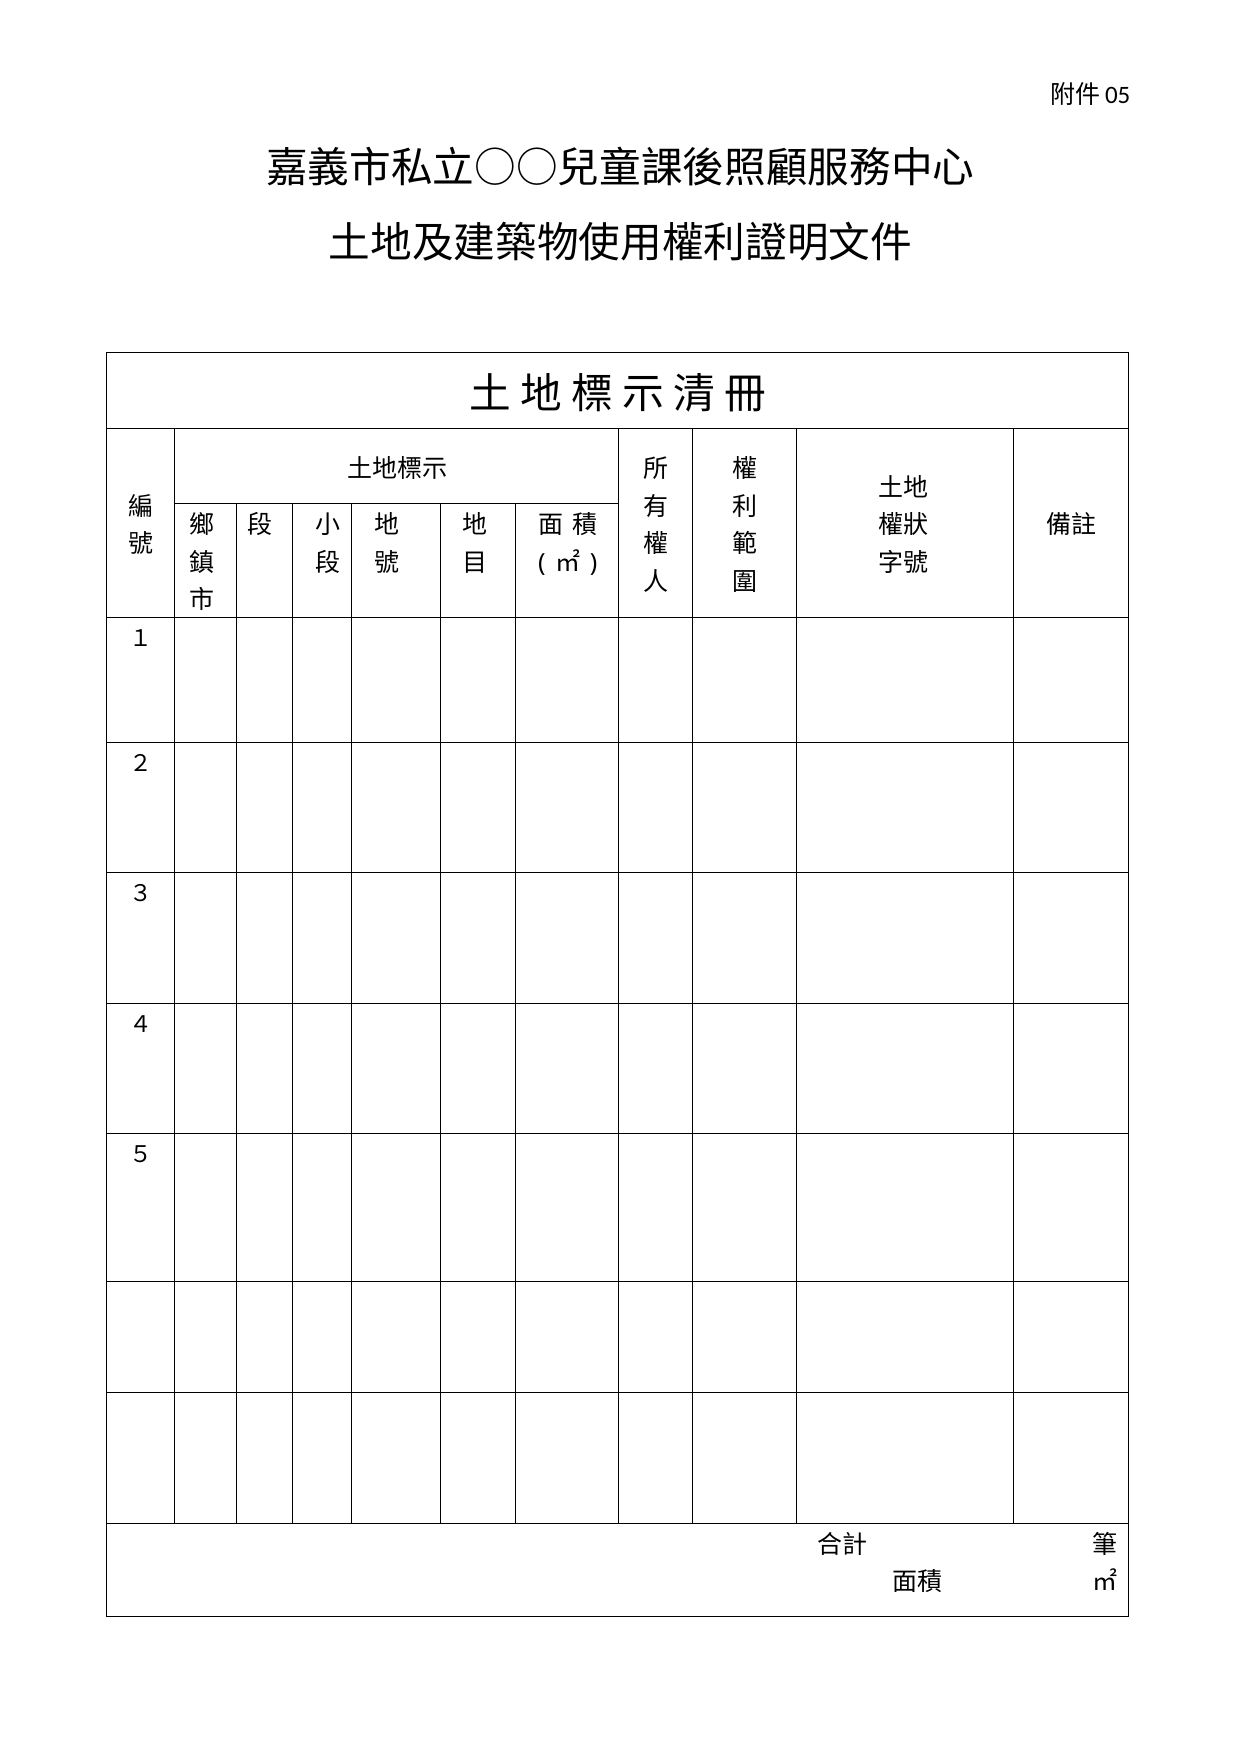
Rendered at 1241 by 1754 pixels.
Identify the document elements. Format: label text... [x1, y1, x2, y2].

table_cell [619, 873, 692, 1003]
table_cell [293, 743, 351, 872]
table_cell [1129, 1392, 1134, 1523]
table_cell 編號 [107, 429, 174, 617]
table_cell 所有權人 [619, 429, 692, 617]
table_cell [293, 1134, 351, 1281]
table_cell [293, 618, 351, 742]
table_cell [293, 873, 351, 1003]
table_cell [175, 1393, 236, 1523]
table_cell [797, 618, 1013, 742]
table_cell [107, 1282, 174, 1392]
table_cell [237, 873, 292, 1003]
table_cell [797, 1004, 1013, 1133]
table_cell [516, 1393, 618, 1523]
table_cell [175, 618, 236, 742]
table_cell [1129, 1003, 1134, 1133]
table_cell [441, 1393, 515, 1523]
table_cell [1129, 1133, 1134, 1281]
table_cell [175, 1134, 236, 1281]
table_cell [693, 873, 796, 1003]
table_cell 備註 [1014, 429, 1128, 617]
table_cell [619, 1004, 692, 1133]
table_cell 土地 權狀 字號 [797, 429, 1013, 617]
table_cell [175, 873, 236, 1003]
table_cell [175, 1282, 236, 1392]
table_cell [1014, 743, 1128, 872]
table_cell [619, 1134, 692, 1281]
table_cell 鄉鎮市 [175, 504, 236, 617]
table_cell [1129, 1281, 1134, 1392]
table_cell [1014, 1134, 1128, 1281]
table_cell [1014, 1393, 1128, 1523]
table_cell １ [107, 618, 174, 742]
text [1017, 67, 1163, 122]
table_cell ４ [107, 1004, 174, 1133]
text 嘉義市私立○○兒童課後照顧服務中心 [118, 127, 1122, 202]
text 土地及建築物使用權利證明文件 [118, 202, 1122, 277]
table_cell [237, 1004, 292, 1133]
table_cell [441, 1282, 515, 1392]
table_cell [175, 1004, 236, 1133]
table_cell [797, 743, 1013, 872]
table_cell [237, 1134, 292, 1281]
table_cell 段 [237, 504, 292, 617]
table_cell [441, 1134, 515, 1281]
table_cell [1129, 617, 1134, 742]
table_cell [693, 1393, 796, 1523]
table_cell [237, 743, 292, 872]
table_cell [352, 618, 440, 742]
table_cell [1014, 618, 1128, 742]
table_cell [352, 1393, 440, 1523]
table_cell [441, 743, 515, 872]
table_cell [797, 1393, 1013, 1523]
table_cell [693, 1134, 796, 1281]
table_cell [1129, 428, 1134, 503]
table_cell [1014, 1282, 1128, 1392]
table_cell [797, 873, 1013, 1003]
table_cell [293, 1393, 351, 1523]
table_cell [619, 743, 692, 872]
table_cell [352, 1282, 440, 1392]
table_cell [441, 1004, 515, 1133]
table_cell [516, 1134, 618, 1281]
table_cell [693, 1282, 796, 1392]
table_cell 權 利 範 圍 [693, 429, 796, 617]
table_cell [1129, 742, 1134, 872]
table_cell [352, 1004, 440, 1133]
table_cell [619, 618, 692, 742]
table_cell [237, 1393, 292, 1523]
table_cell [107, 1393, 174, 1523]
table_cell [693, 618, 796, 742]
table_cell [693, 743, 796, 872]
table_cell [352, 1134, 440, 1281]
table_header [1129, 352, 1134, 428]
table_cell [516, 618, 618, 742]
table_cell 小段 [293, 504, 351, 617]
table_cell [175, 743, 236, 872]
table_cell 合計 筆 面積 ㎡ [107, 1524, 1128, 1616]
table_cell [441, 618, 515, 742]
table_cell [293, 1282, 351, 1392]
table_cell [352, 743, 440, 872]
table_cell [516, 1282, 618, 1392]
table_cell [797, 1282, 1013, 1392]
table_cell [516, 1004, 618, 1133]
table_cell 地目 [441, 504, 515, 617]
table_cell [1129, 872, 1134, 1003]
table_cell ２ [107, 743, 174, 872]
table_cell [237, 618, 292, 742]
table_cell [441, 873, 515, 1003]
table_cell 面積 (㎡) [516, 504, 618, 617]
text 附件05 [1032, 75, 1148, 111]
table_cell [1129, 1523, 1134, 1616]
table_cell [693, 1004, 796, 1133]
table_cell 土地標示 [175, 429, 618, 503]
table_cell [293, 1004, 351, 1133]
table_header 土 地 標 示 清 冊 [107, 353, 1128, 428]
table_cell [516, 873, 618, 1003]
table_cell [352, 873, 440, 1003]
table_cell [1014, 1004, 1128, 1133]
table_cell [619, 1282, 692, 1392]
table_cell 地號 [352, 504, 440, 617]
table_cell ３ [107, 873, 174, 1003]
table_cell [237, 1282, 292, 1392]
table_cell [1129, 503, 1134, 617]
table_cell [797, 1134, 1013, 1281]
table_cell ５ [107, 1134, 174, 1281]
table_cell [516, 743, 618, 872]
table_cell [619, 1393, 692, 1523]
table_cell [1014, 873, 1128, 1003]
